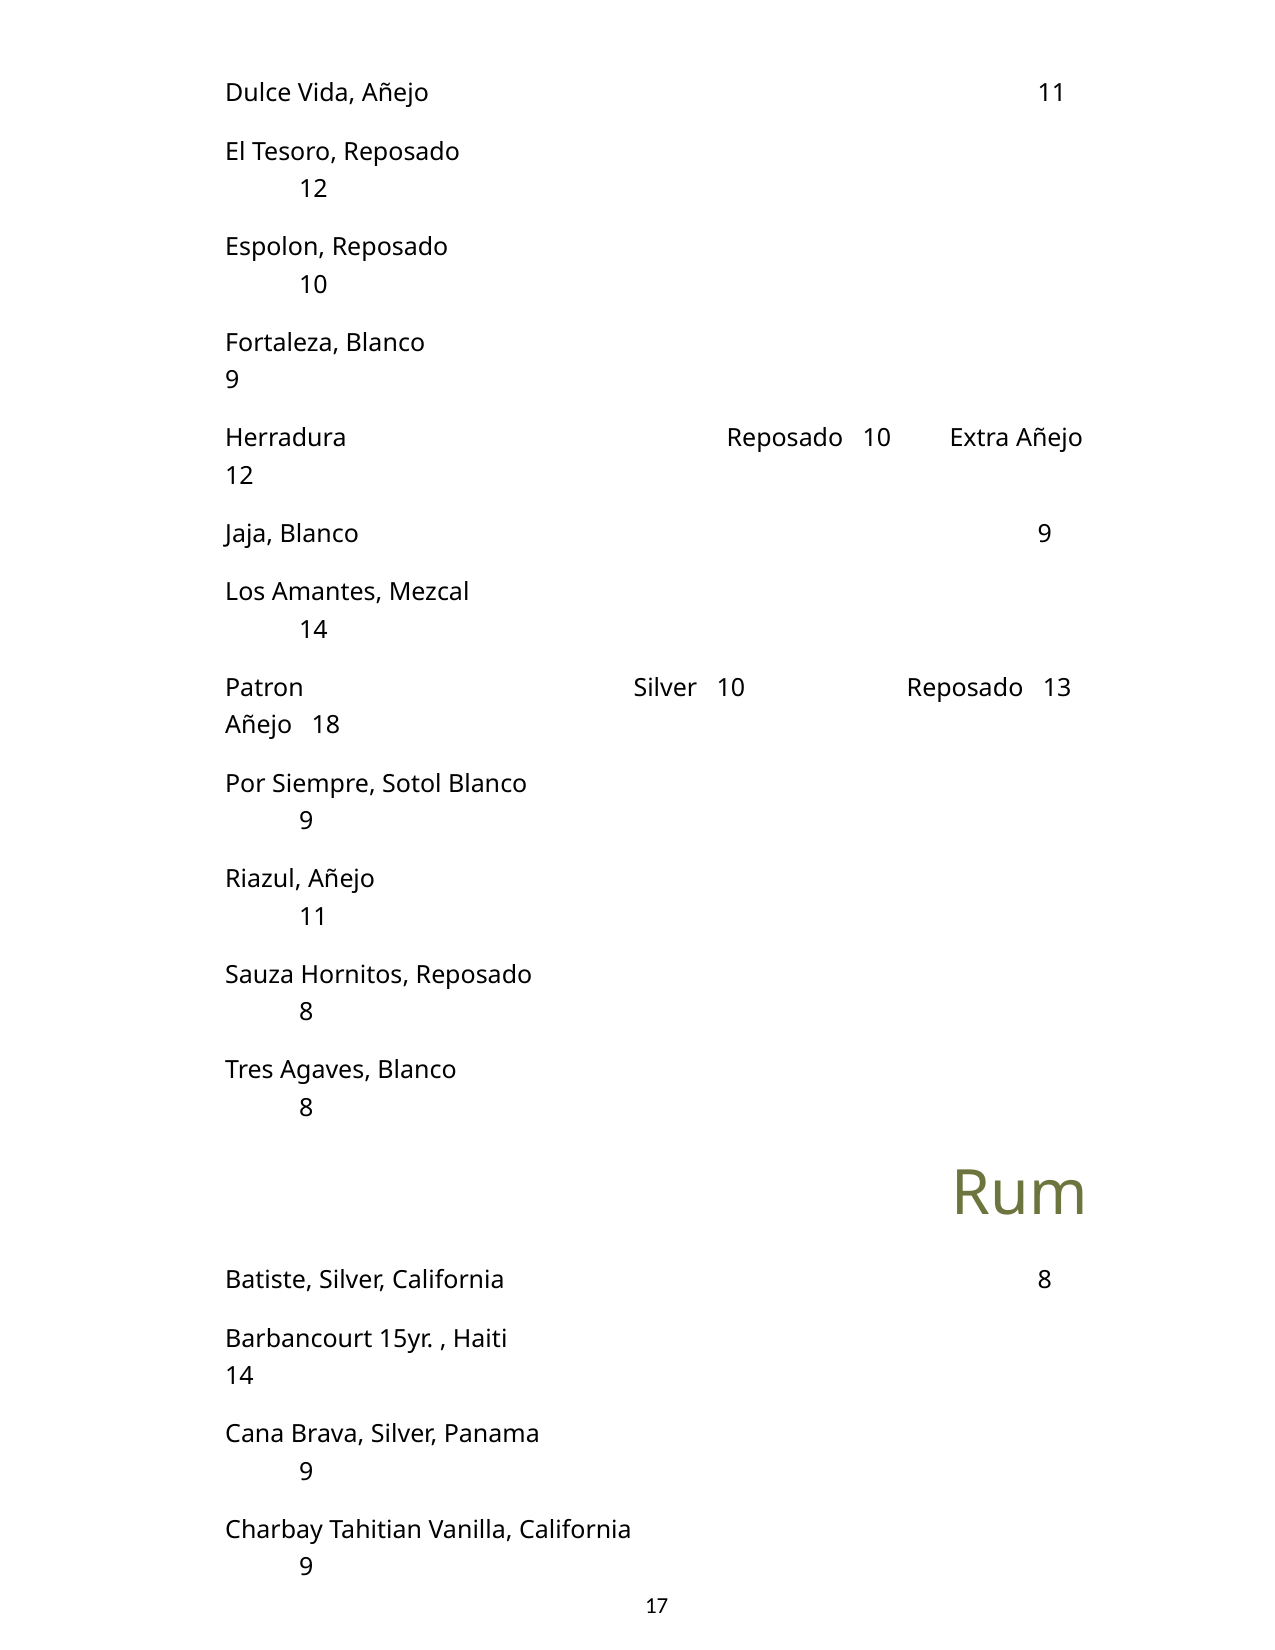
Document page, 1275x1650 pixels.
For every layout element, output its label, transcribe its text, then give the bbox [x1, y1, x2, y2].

text Cana Brava, Silver, Panama 9 [225, 1416, 1087, 1487]
text Charbay Tahitian Vanilla, California 9 [225, 1512, 1087, 1583]
text Sauza Hornitos, Reposado 8 [225, 956, 1087, 1028]
text Fortaleza, Blanco 9 [225, 324, 1087, 396]
text Barbancourt 15yr. , Haiti 14 [225, 1320, 1087, 1392]
text Tres Agaves, Blanco 8 [225, 1052, 1087, 1123]
text Espolon, Reposado 10 [225, 229, 1087, 300]
text Patron Silver 10 Reposado 13 Añejo 18 [225, 669, 1087, 741]
text Por Siempre, Sotol Blanco 9 [225, 765, 1087, 837]
text Riazul, Añejo 11 [225, 861, 1087, 932]
text Herradura Reposado 10 Extra Añejo 12 [225, 420, 1087, 492]
text El Tesoro, Reposado 12 [225, 133, 1087, 205]
text Los Amantes, Mezcal 14 [225, 574, 1087, 645]
text Batiste, Silver, California 8 [225, 1262, 1087, 1296]
text Dulce Vida, Añejo 11 [225, 75, 1087, 109]
text Rum [225, 1148, 1087, 1233]
text Jaja, Blanco 9 [225, 516, 1087, 550]
